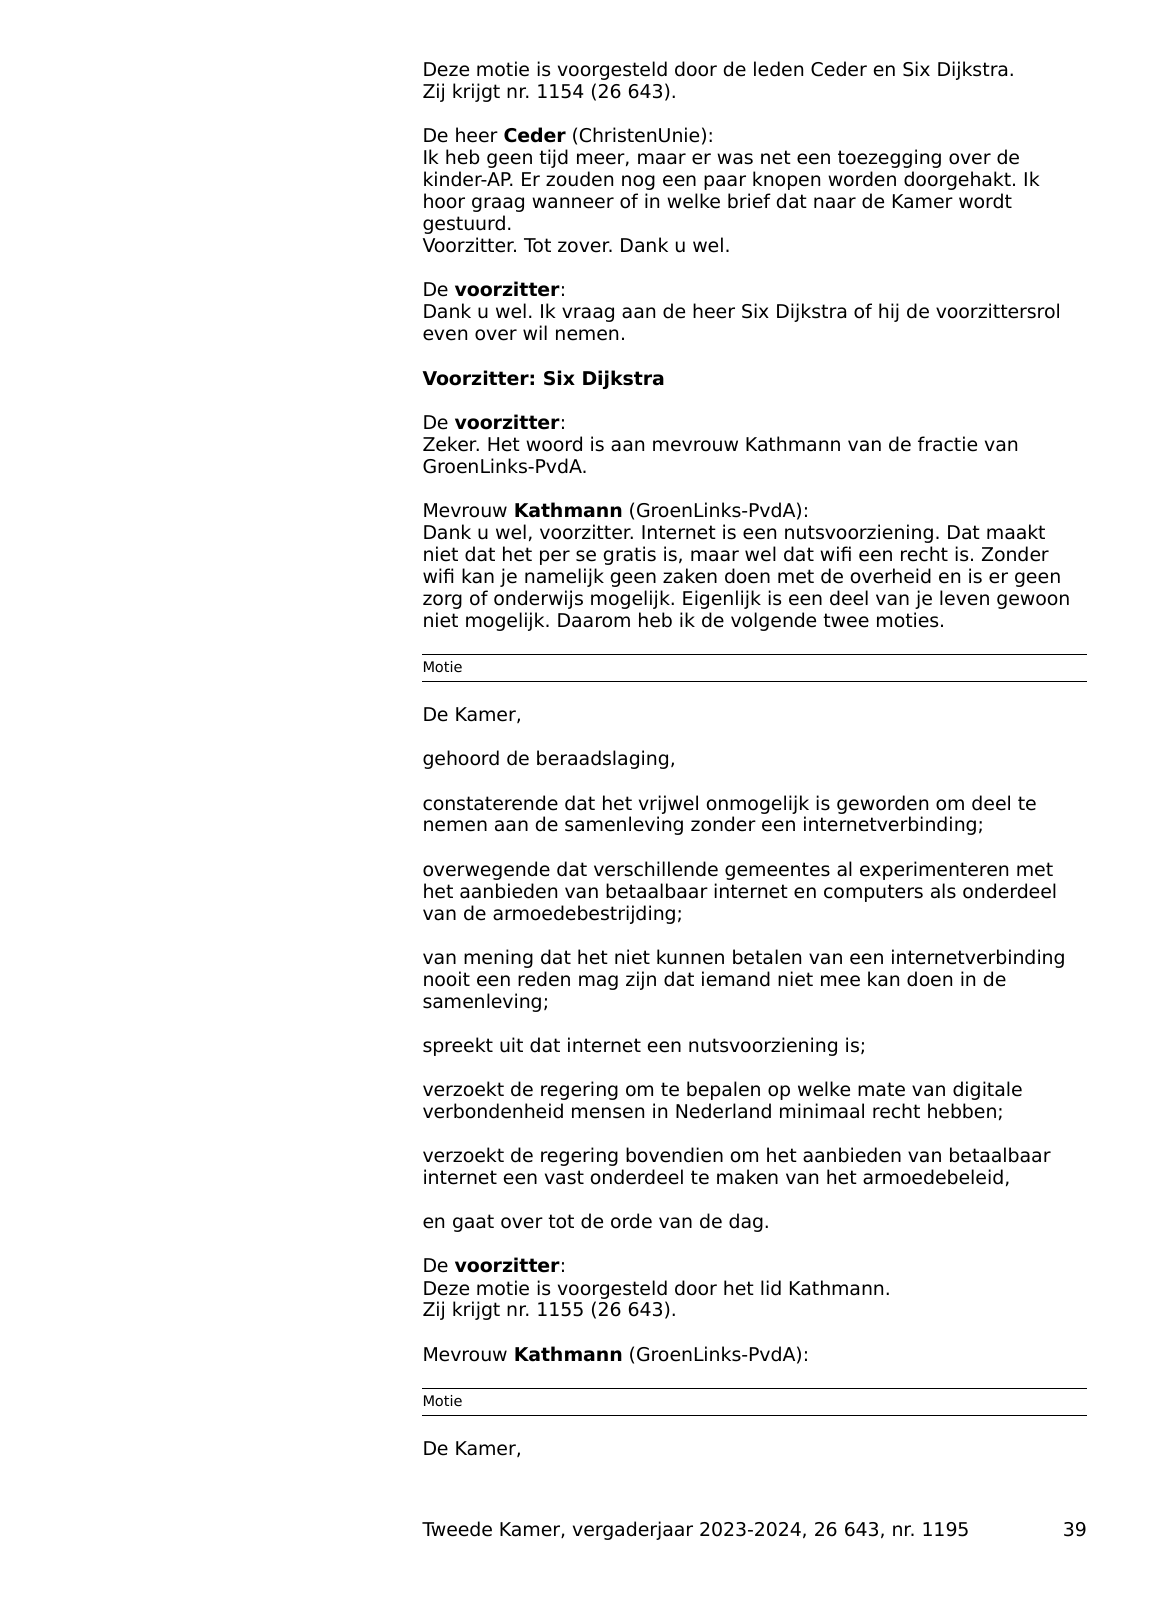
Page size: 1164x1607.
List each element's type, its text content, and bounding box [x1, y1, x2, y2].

text Ik heb geen tijd meer, maar er was net een toezegging over de kinder-AP. Er zouden nog een paar knopen worden doorgehakt. Ik hoor graag wanneer of in welke brief dat naar de Kamer wordt gestuurd. [422, 147, 1087, 235]
text constaterende dat het vrijwel onmogelijk is geworden om deel te nemen aan de samenleving zonder een internetverbinding; [422, 792, 1087, 836]
text De heer Ceder (ChristenUnie): [422, 125, 1087, 147]
text De voorzitter: [422, 279, 1087, 301]
table_header Motie [422, 1389, 1087, 1415]
text Dank u wel, voorzitter. Internet is een nutsvoorziening. Dat maakt niet dat het per se gratis is, maar wel dat wifi een recht is. Zonder wifi kan je namelijk geen zaken doen met de overheid en is er geen zorg of onderwijs mogelijk. Eigenlijk is een deel van je leven gewoon niet mogelijk. Daarom heb ik de volgende twee moties. [422, 522, 1087, 632]
text overwegende dat verschillende gemeentes al experimenteren met het aanbieden van betaalbaar internet en computers als onderdeel van de armoedebestrijding; [422, 858, 1087, 924]
text De Kamer, [422, 704, 1087, 726]
text Deze motie is voorgesteld door het lid Kathmann. [422, 1277, 1087, 1299]
text Zij krijgt nr. 1155 (26 643). [422, 1299, 1087, 1321]
text Zij krijgt nr. 1154 (26 643). [422, 81, 1087, 103]
text De voorzitter: [422, 1255, 1087, 1277]
text De voorzitter: [422, 412, 1087, 433]
text en gaat over tot de orde van de dag. [422, 1211, 1087, 1233]
text verzoekt de regering bovendien om het aanbieden van betaalbaar internet een vast onderdeel te maken van het armoedebeleid, [422, 1145, 1087, 1189]
text Deze motie is voorgesteld door de leden Ceder en Six Dijkstra. [422, 59, 1087, 81]
text Dank u wel. Ik vraag aan de heer Six Dijkstra of hij de voorzittersrol even over wil nemen. [422, 301, 1087, 345]
subtitle Voorzitter: Six Dijkstra [422, 367, 1087, 389]
text Zeker. Het woord is aan mevrouw Kathmann van de fractie van GroenLinks-PvdA. [422, 433, 1087, 477]
text van mening dat het niet kunnen betalen van een internetverbinding nooit een reden mag zijn dat iemand niet mee kan doen in de samenleving; [422, 947, 1087, 1013]
text verzoekt de regering om te bepalen op welke mate van digitale verbondenheid mensen in Nederland minimaal recht hebben; [422, 1079, 1087, 1123]
text Mevrouw Kathmann (GroenLinks-PvdA): [422, 500, 1087, 522]
text gehoord de beraadslaging, [422, 748, 1087, 770]
text Voorzitter. Tot zover. Dank u wel. [422, 235, 1087, 257]
text spreekt uit dat internet een nutsvoorziening is; [422, 1035, 1087, 1057]
text De Kamer, [422, 1438, 1087, 1460]
table_header Motie [422, 655, 1087, 681]
text Mevrouw Kathmann (GroenLinks-PvdA): [422, 1343, 1087, 1366]
